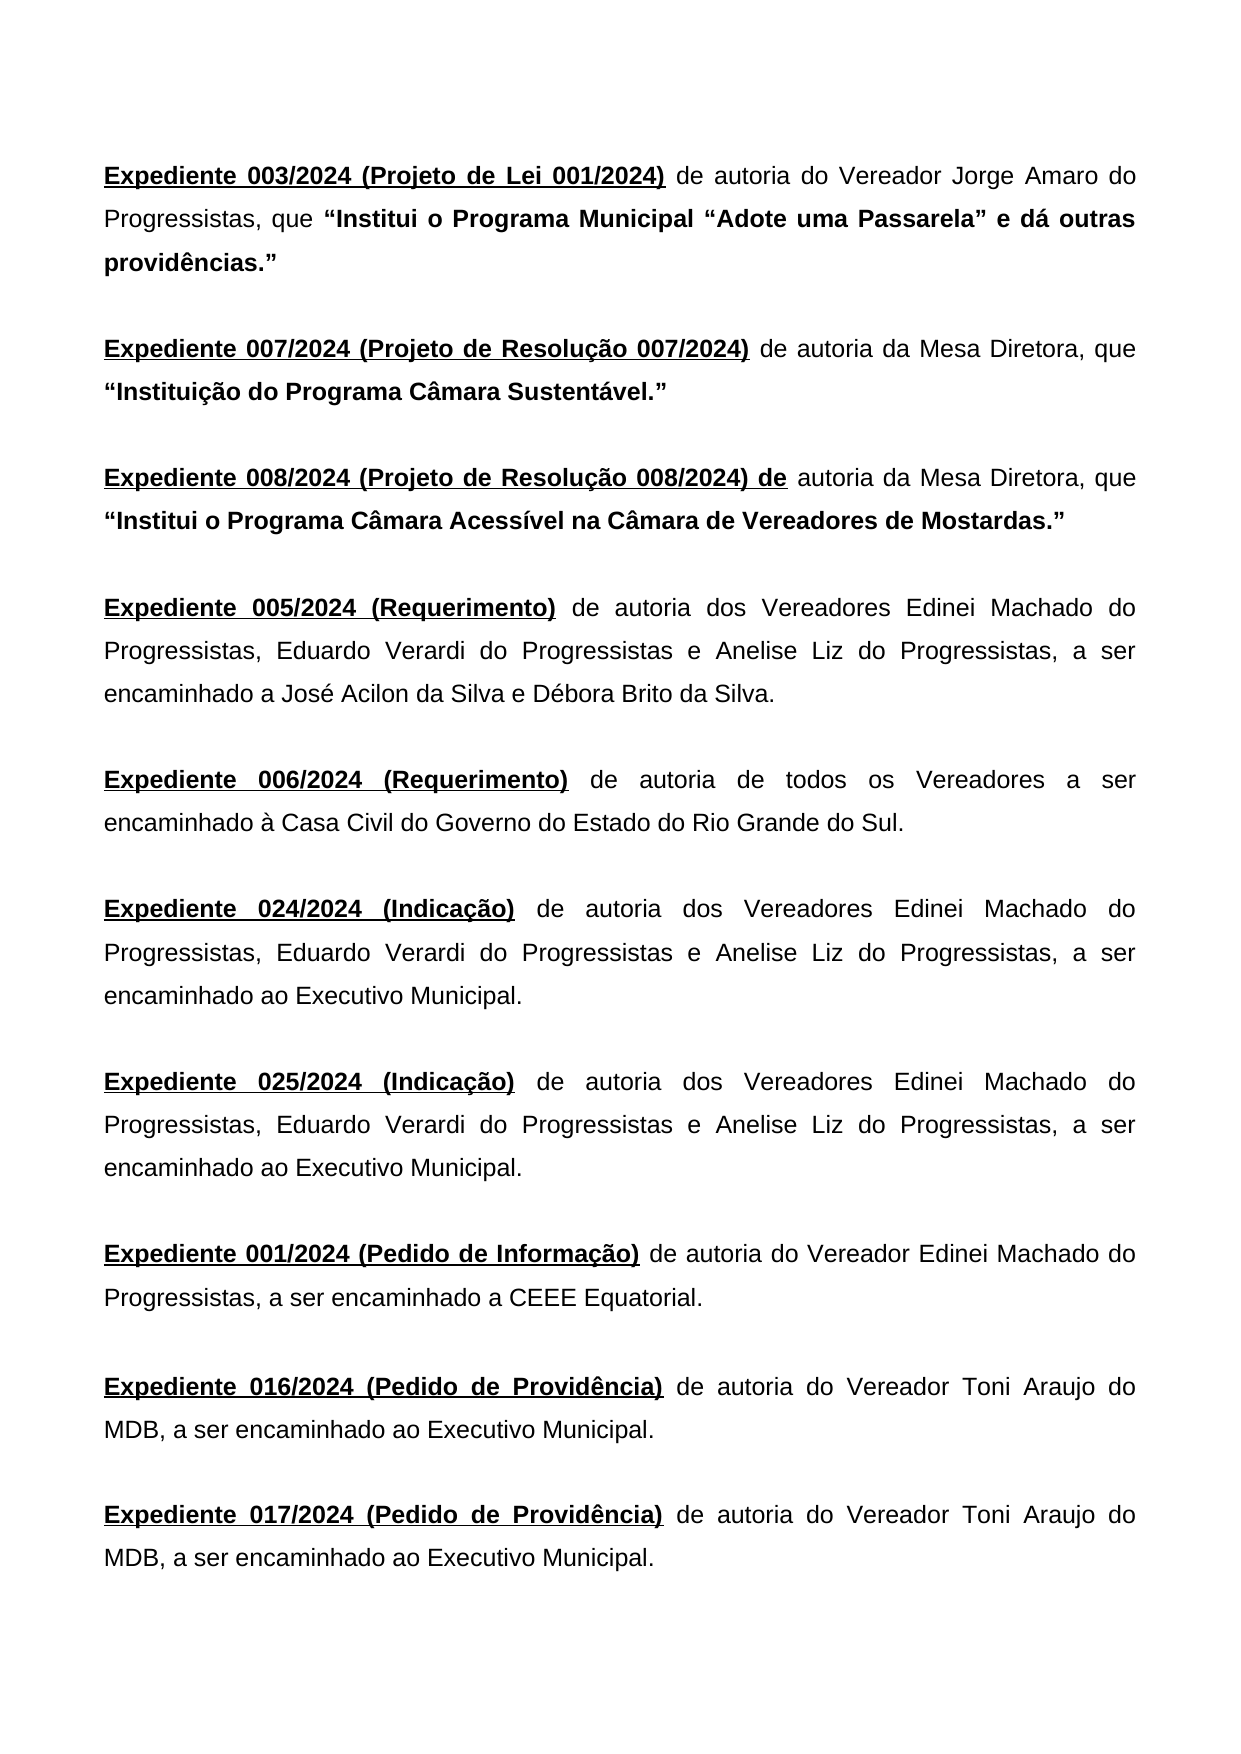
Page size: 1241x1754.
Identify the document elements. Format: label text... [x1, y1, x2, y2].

text Expediente 008/2024 (Projeto de Resolução 008/2024) de autoria da Mesa Diretora, que “Institui o Programa Câmara Acessível na Câmara de Vereadores de Mostardas.” [103, 463, 1137, 535]
text Expediente 016/2024 (Pedido de Providência) de autoria do Vereador Toni Araujo do MDB, a ser encaminhado ao Executivo Municipal. [103, 1371, 1137, 1443]
text Expediente 025/2024 (Indicação) de autoria dos Vereadores Edinei Machado do Progressistas, Eduardo Verardi do Progressistas e Anelise Liz do Progressistas, a ser encaminhado ao Executivo Municipal. [103, 1067, 1137, 1182]
text Expediente 006/2024 (Requerimento) de autoria de todos os Vereadores a ser encaminhado à Casa Civil do Governo do Estado do Rio Grande do Sul. [103, 765, 1137, 837]
text Expediente 007/2024 (Projeto de Resolução 007/2024) de autoria da Mesa Diretora, que “Instituição do Programa Câmara Sustentável.” [103, 334, 1137, 406]
text Expediente 001/2024 (Pedido de Informação) de autoria do Vereador Edinei Machado do Progressistas, a ser encaminhado a CEEE Equatorial. [103, 1239, 1137, 1311]
text Expediente 005/2024 (Requerimento) de autoria dos Vereadores Edinei Machado do Progressistas, Eduardo Verardi do Progressistas e Anelise Liz do Progressistas, a ser encaminhado a José Acilon da Silva e Débora Brito da Silva. [103, 593, 1137, 708]
text Expediente 017/2024 (Pedido de Providência) de autoria do Vereador Toni Araujo do MDB, a ser encaminhado ao Executivo Municipal. [103, 1500, 1137, 1572]
text Expediente 024/2024 (Indicação) de autoria dos Vereadores Edinei Machado do Progressistas, Eduardo Verardi do Progressistas e Anelise Liz do Progressistas, a ser encaminhado ao Executivo Municipal. [103, 894, 1137, 1009]
text Expediente 003/2024 (Projeto de Lei 001/2024) de autoria do Vereador Jorge Amaro do Progressistas, que “Institui o Programa Municipal “Adote uma Passarela” e dá outras providências.” [103, 161, 1137, 276]
